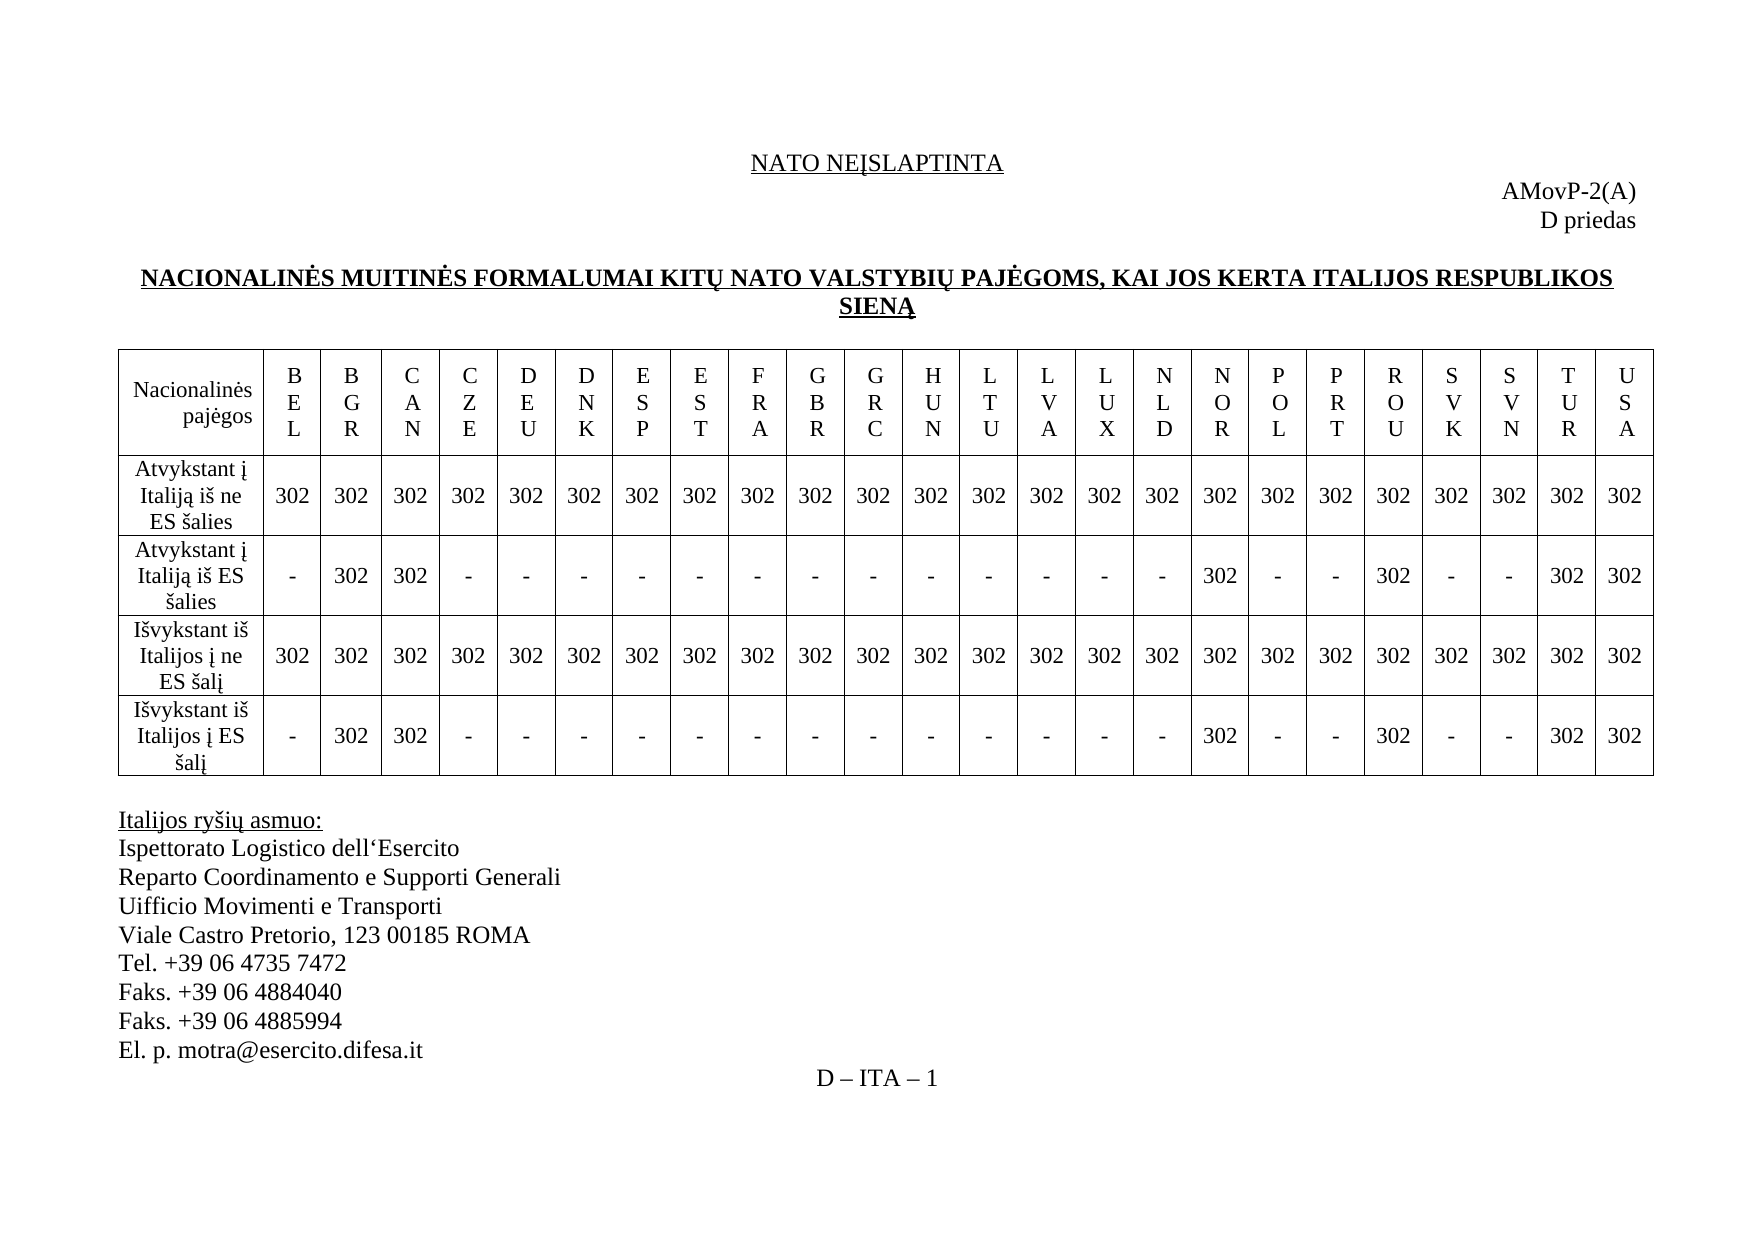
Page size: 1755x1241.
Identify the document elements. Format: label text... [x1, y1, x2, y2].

table_cell - [1307, 696, 1364, 775]
table_cell 302 [1307, 616, 1364, 695]
table_cell 302 [1365, 456, 1422, 534]
table_cell 302 [1249, 456, 1306, 534]
table_header POL [1249, 350, 1306, 454]
table_cell 302 [1365, 616, 1422, 695]
table_cell - [1018, 696, 1075, 775]
table_cell 302 [1134, 456, 1191, 534]
text Viale Castro Pretorio, 123 00185 ROMA [118, 920, 1636, 948]
table_header LVA [1018, 350, 1075, 454]
table_header GRC [845, 350, 902, 454]
table_cell 302 [1018, 616, 1075, 695]
table_cell 302 [1192, 536, 1248, 615]
table_cell 302 [382, 536, 439, 615]
table_cell Išvykstant iš Italijos į ES šalį [119, 696, 263, 775]
table_cell - [613, 696, 670, 775]
table_header LTU [960, 350, 1017, 454]
text Reparto Coordinamento e Supporti Generali [118, 862, 1636, 891]
table_cell 302 [382, 616, 439, 695]
table_cell Išvykstant iš Italijos į ne ES šalį [119, 616, 263, 695]
table_cell 302 [1365, 536, 1422, 615]
table_cell 302 [613, 616, 670, 695]
table_cell 302 [1596, 696, 1653, 775]
table_cell 302 [960, 456, 1017, 534]
table_cell 302 [960, 616, 1017, 695]
table_cell - [1423, 696, 1480, 775]
table_cell 302 [729, 456, 786, 534]
table_cell 302 [1481, 616, 1537, 695]
table_cell 302 [264, 456, 320, 534]
table_cell - [1481, 696, 1537, 775]
table_header SVK [1423, 350, 1480, 454]
table_cell 302 [498, 616, 555, 695]
table_header TUR [1538, 350, 1595, 454]
table_cell 302 [1134, 616, 1191, 695]
table_header NLD [1134, 350, 1191, 454]
table_cell 302 [845, 456, 902, 534]
table_cell 302 [1596, 456, 1653, 534]
table_cell - [440, 536, 497, 615]
text Italijos ryšių asmuo: [118, 805, 1636, 833]
table_cell 302 [440, 616, 497, 695]
table_cell 302 [787, 616, 844, 695]
table_cell 302 [1307, 456, 1364, 534]
table_cell 302 [1018, 456, 1075, 534]
table_cell - [498, 536, 555, 615]
table_cell 302 [1596, 536, 1653, 615]
table_header Nacionalinės pajėgos [119, 350, 263, 454]
table_header FRA [729, 350, 786, 454]
table_cell Atvykstant į Italiją iš ES šalies [119, 536, 263, 615]
table_cell 302 [264, 616, 320, 695]
table_header HUN [903, 350, 959, 454]
table_cell - [1307, 536, 1364, 615]
table_header CAN [382, 350, 439, 454]
table_cell 302 [729, 616, 786, 695]
table_header USA [1596, 350, 1653, 454]
table_header DEU [498, 350, 555, 454]
table_cell 302 [321, 536, 381, 615]
table_header PRT [1307, 350, 1364, 454]
table_cell 302 [903, 456, 959, 534]
table_cell 302 [671, 616, 728, 695]
table_cell 302 [1538, 616, 1595, 695]
table_cell 302 [556, 616, 612, 695]
table_cell 302 [440, 456, 497, 534]
table_header SVN [1481, 350, 1537, 454]
table_cell - [729, 696, 786, 775]
table_cell - [1076, 696, 1133, 775]
table_cell - [1423, 536, 1480, 615]
table_header CZE [440, 350, 497, 454]
text Faks. +39 06 4884040 [118, 977, 1636, 1006]
table_cell 302 [1423, 456, 1480, 534]
table_cell - [1134, 536, 1191, 615]
table_cell - [613, 536, 670, 615]
table_cell - [1249, 536, 1306, 615]
table_cell 302 [1538, 536, 1595, 615]
table_cell - [1018, 536, 1075, 615]
table_cell - [787, 696, 844, 775]
text Ispettorato Logistico dell‘Esercito [118, 833, 1636, 862]
text El. p. motra@esercito.difesa.it [118, 1035, 1636, 1063]
table_cell - [671, 696, 728, 775]
table_header BGR [321, 350, 381, 454]
table_cell 302 [1192, 616, 1248, 695]
table_cell 302 [903, 616, 959, 695]
table_header BEL [264, 350, 320, 454]
text Faks. +39 06 4885994 [118, 1006, 1636, 1035]
table_cell - [960, 696, 1017, 775]
table_cell 302 [556, 456, 612, 534]
table_cell 302 [1192, 696, 1248, 775]
table_cell 302 [1538, 696, 1595, 775]
table_cell 302 [1596, 616, 1653, 695]
table_cell - [845, 696, 902, 775]
table_cell 302 [498, 456, 555, 534]
table_cell 302 [1076, 616, 1133, 695]
table_cell - [1076, 536, 1133, 615]
table_cell - [845, 536, 902, 615]
table_cell 302 [845, 616, 902, 695]
table_cell 302 [321, 616, 381, 695]
table_cell - [556, 536, 612, 615]
text Tel. +39 06 4735 7472 [118, 948, 1636, 977]
table_cell 302 [1538, 456, 1595, 534]
table_cell 302 [1076, 456, 1133, 534]
text AMovP-2(A) [118, 176, 1636, 205]
table_cell 302 [1192, 456, 1248, 534]
table_cell 302 [321, 696, 381, 775]
table_cell 302 [1365, 696, 1422, 775]
table_cell - [903, 536, 959, 615]
table_cell - [903, 696, 959, 775]
text NATO NEĮSLAPTINTA [118, 148, 1636, 176]
table_cell - [729, 536, 786, 615]
table_header ROU [1365, 350, 1422, 454]
text D priedas [118, 205, 1636, 234]
table_cell - [787, 536, 844, 615]
table_header LUX [1076, 350, 1133, 454]
table_cell 302 [1249, 616, 1306, 695]
table_cell 302 [671, 456, 728, 534]
table_header DNK [556, 350, 612, 454]
table_cell - [1134, 696, 1191, 775]
table_header ESP [613, 350, 670, 454]
table_cell Atvykstant į Italiją iš ne ES šalies [119, 456, 263, 534]
table_cell 302 [787, 456, 844, 534]
table_header EST [671, 350, 728, 454]
text NACIONALINĖS MUITINĖS FORMALUMAI KITŲ NATO VALSTYBIŲ PAJĖGOMS, KAI JOS KERTA ITALIJOS RESPUBLIKOS SIENĄ [118, 263, 1636, 320]
table_cell 302 [1423, 616, 1480, 695]
table_cell - [1481, 536, 1537, 615]
table_cell - [440, 696, 497, 775]
table_cell - [556, 696, 612, 775]
table_cell 302 [1481, 456, 1537, 534]
table_header NOR [1192, 350, 1248, 454]
table_cell 302 [613, 456, 670, 534]
table_cell - [498, 696, 555, 775]
table_cell 302 [321, 456, 381, 534]
table_cell 302 [382, 456, 439, 534]
table_cell 302 [382, 696, 439, 775]
table_header GBR [787, 350, 844, 454]
text Uifficio Movimenti e Transporti [118, 891, 1636, 920]
table_cell - [264, 536, 320, 615]
table_cell - [1249, 696, 1306, 775]
text D – ITA – 1 [118, 1063, 1636, 1092]
table_cell - [264, 696, 320, 775]
table_cell - [671, 536, 728, 615]
table_cell - [960, 536, 1017, 615]
